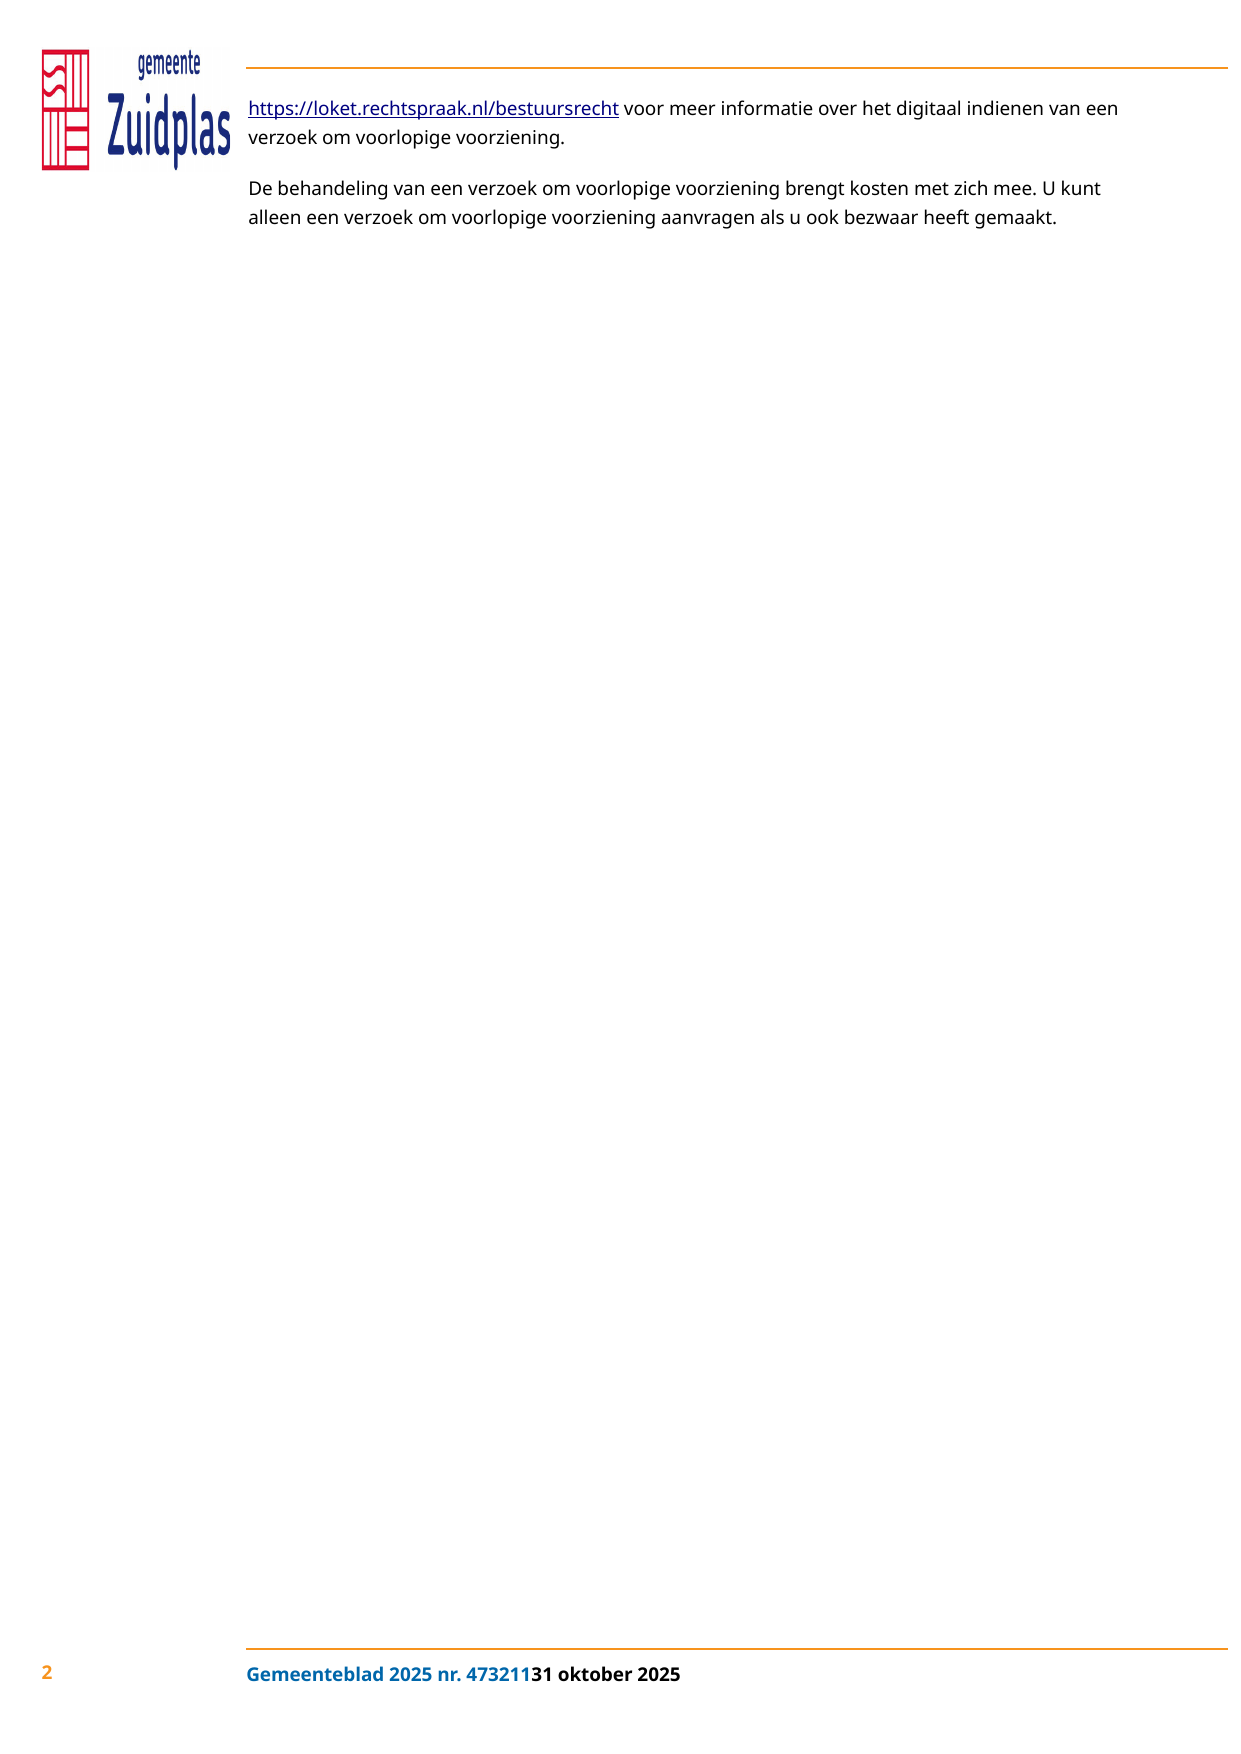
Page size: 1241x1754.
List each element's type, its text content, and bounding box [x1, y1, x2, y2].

text https://loket.rechtspraak.nl/bestuursrecht voor meer informatie over het digitaal indienen van een verzoek om voorlopige voorziening. [248, 95, 1152, 150]
picture [41, 47, 231, 172]
text De behandeling van een verzoek om voorlopige voorziening brengt kosten met zich mee. U kunt alleen een verzoek om voorlopige voorziening aanvragen als u ook bezwaar heeft gemaakt. [248, 175, 1152, 230]
